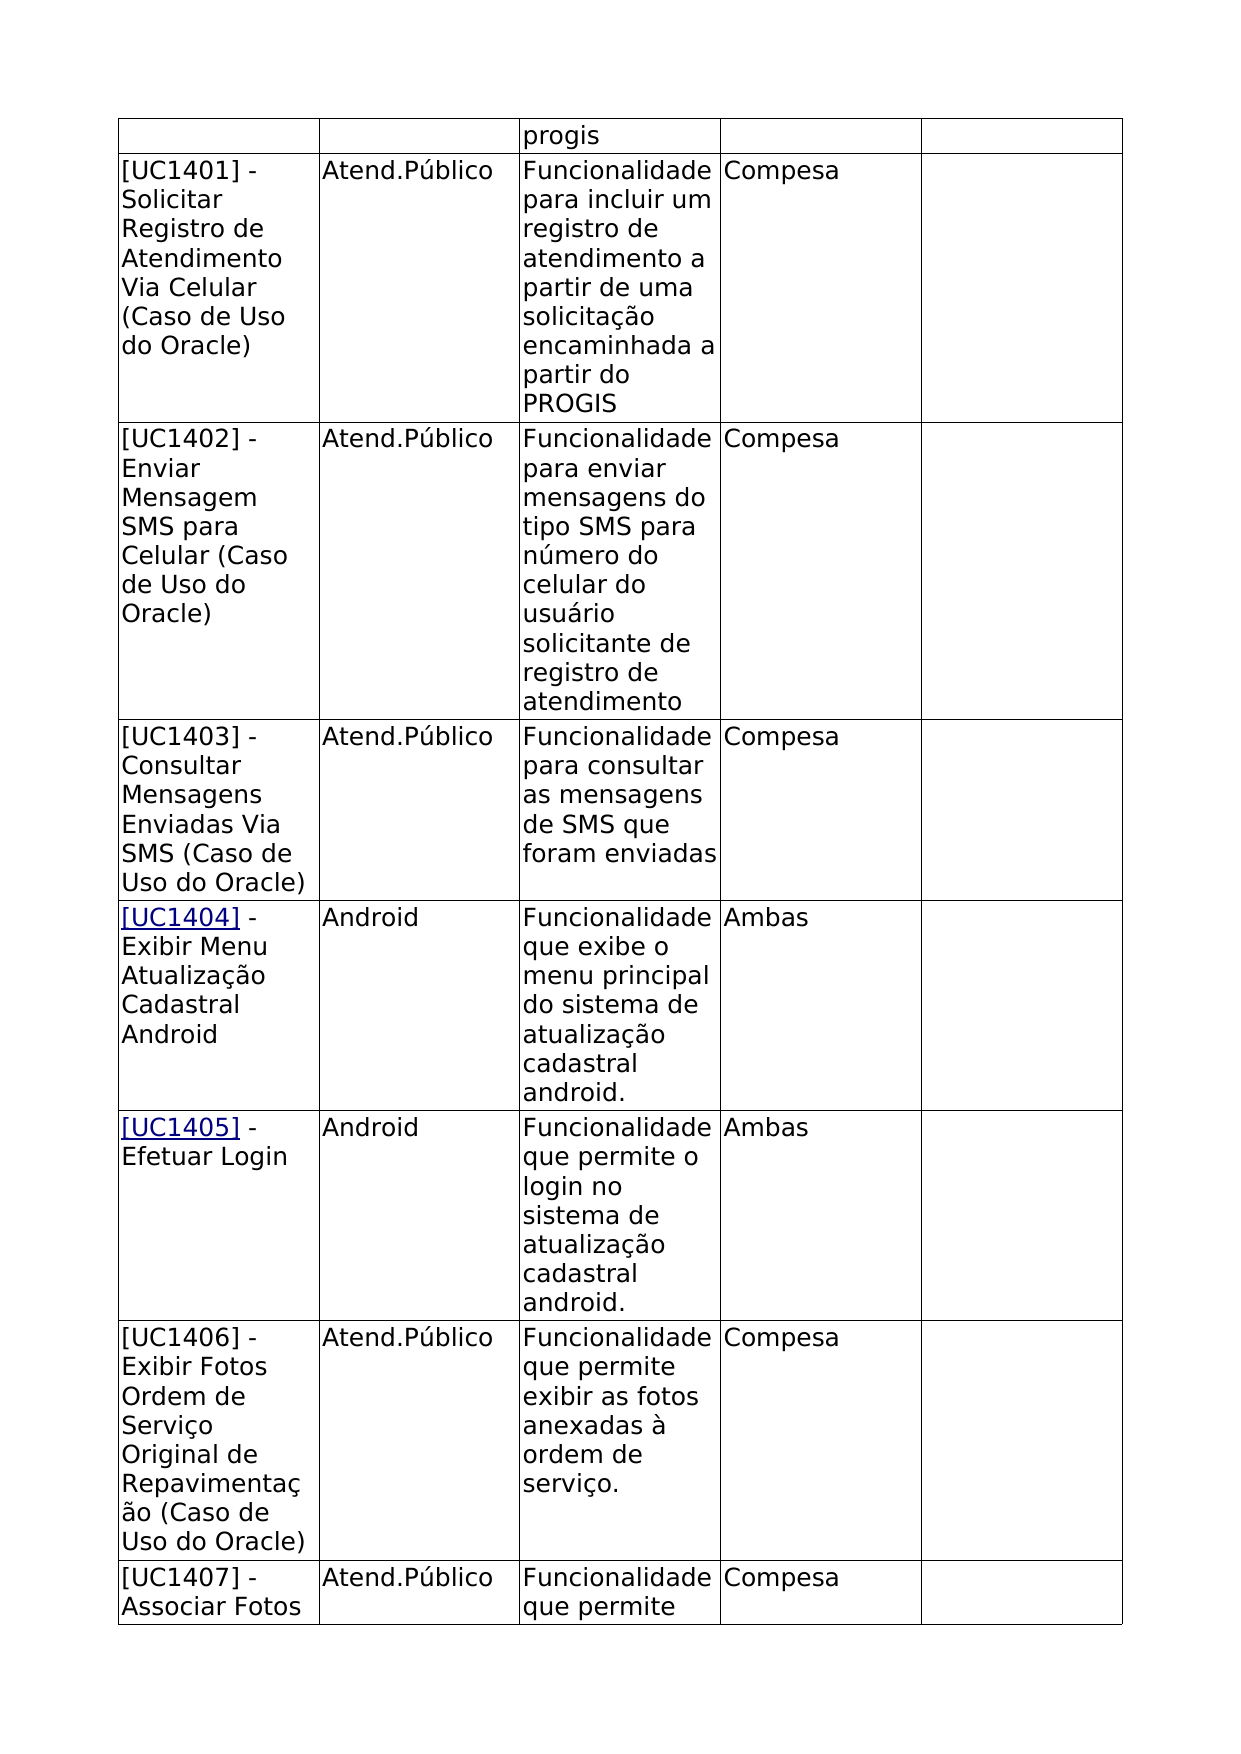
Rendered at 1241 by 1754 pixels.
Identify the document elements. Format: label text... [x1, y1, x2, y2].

table_cell Funcionalidade que permite exibir as fotos anexadas à ordem de serviço. [520, 1321, 720, 1560]
table_cell Atend.Público [320, 1321, 519, 1560]
table_cell Compesa [721, 423, 921, 719]
table_cell Funcionalidade que exibe o menu principal do sistema de atualização cadastral android. [520, 901, 720, 1110]
table_cell Atend.Público [320, 423, 519, 719]
table_cell Funcionalidade que permite o login no sistema de atualização cadastral android. [520, 1111, 720, 1320]
table_cell [922, 1111, 1122, 1320]
table_cell [UC1405] - Efetuar Login [119, 1111, 319, 1320]
table_cell Ambas [721, 901, 921, 1110]
table_cell [922, 901, 1122, 1110]
table_cell Atend.Público [320, 1561, 519, 1624]
table_cell Funcionalidade para incluir um registro de atendimento a partir de uma solicitação encaminhada a partir do PROGIS [520, 154, 720, 422]
table_cell [922, 1561, 1122, 1624]
table_cell [922, 423, 1122, 719]
table_cell Android [320, 901, 519, 1110]
table_cell [922, 154, 1122, 422]
table_cell [UC1404] - Exibir Menu Atualização Cadastral Android [119, 901, 319, 1110]
table_cell Ambas [721, 1111, 921, 1320]
table_cell Funcionalidade que permite [520, 1561, 720, 1624]
table_cell [119, 119, 319, 153]
table_cell [UC1407] - Associar Fotos [119, 1561, 319, 1624]
table_cell Funcionalidade para enviar mensagens do tipo SMS para número do celular do usuário solicitante de registro de atendimento [520, 423, 720, 719]
table_cell [UC1403] - Consultar Mensagens Enviadas Via SMS (Caso de Uso do Oracle) [119, 720, 319, 900]
table_cell Android [320, 1111, 519, 1320]
table_cell [320, 119, 519, 153]
table_cell [UC1401] - Solicitar Registro de Atendimento Via Celular (Caso de Uso do Oracle) [119, 154, 319, 422]
table_cell Compesa [721, 154, 921, 422]
table_cell Atend.Público [320, 154, 519, 422]
table_cell [922, 119, 1122, 153]
table_cell [UC1402] - Enviar Mensagem SMS para Celular (Caso de Uso do Oracle) [119, 423, 319, 719]
table_cell [UC1406] - Exibir Fotos Ordem de Serviço Original de Repavimentação (Caso de Uso do Oracle) [119, 1321, 319, 1560]
table_cell [922, 1321, 1122, 1560]
table_cell progis [520, 119, 720, 153]
table_cell Compesa [721, 1321, 921, 1560]
table_cell Compesa [721, 1561, 921, 1624]
table_cell Funcionalidade para consultar as mensagens de SMS que foram enviadas [520, 720, 720, 900]
table_cell Atend.Público [320, 720, 519, 900]
table_cell [721, 119, 921, 153]
table_cell Compesa [721, 720, 921, 900]
table_cell [922, 720, 1122, 900]
